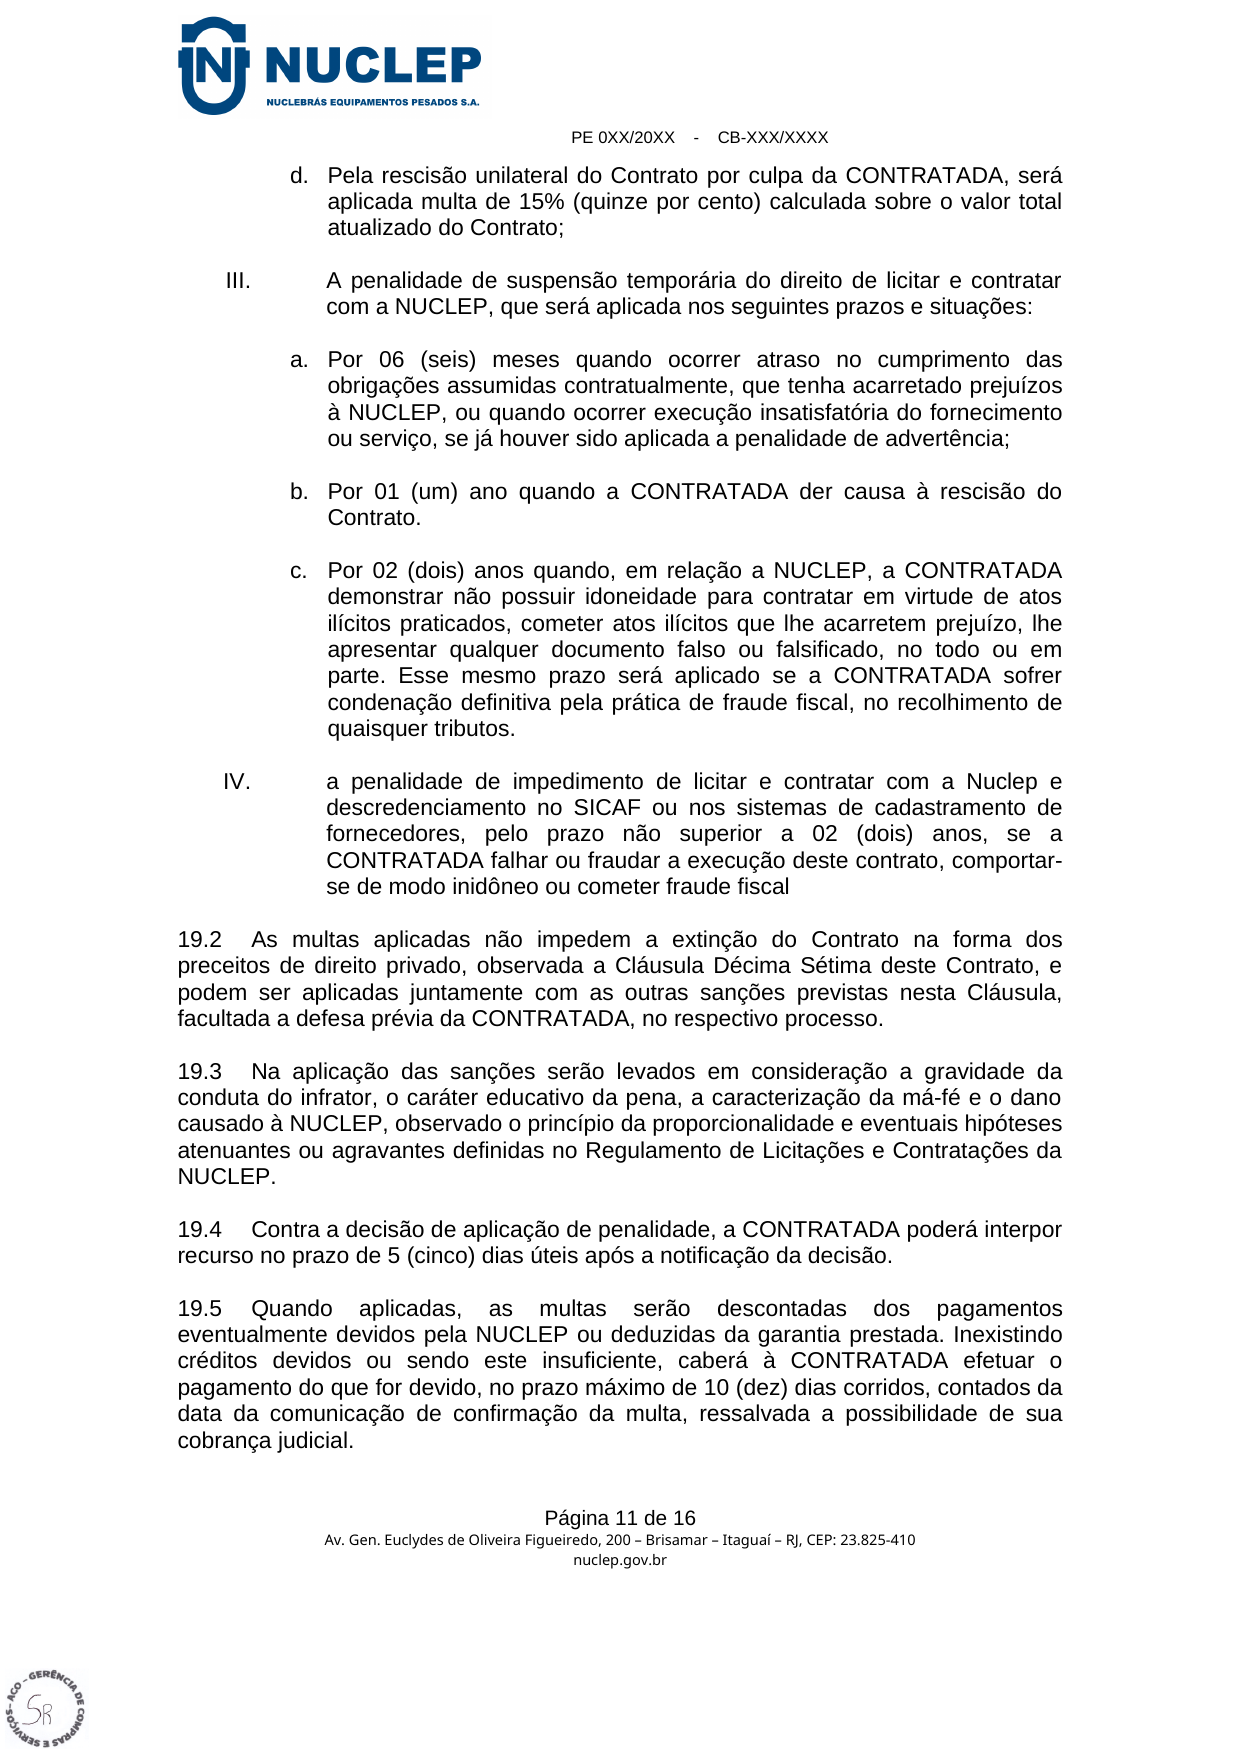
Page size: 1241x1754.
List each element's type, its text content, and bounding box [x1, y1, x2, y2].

list Por 02 (dois) anos quando, em relação a NUCLEP, a CONTRATADA demonstrar não possuir idoneidade para contratar em virtude de atos ilícitos praticados, cometer atos ilícitos que lhe acarretem prejuízo, lhe apresentar qualquer documento falso ou falsificado, no todo ou em parte. Esse mesmo prazo será aplicado se a CONTRATADA sofrer condenação definitiva pela prática de fraude fiscal, no recolhimento de quaisquer tributos. [290, 557, 1063, 741]
list Por 06 (seis) meses quando ocorrer atraso no cumprimento das obrigações assumidas contratualmente, que tenha acarretado prejuízos à NUCLEP, ou quando ocorrer execução insatisfatória do fornecimento ou serviço, se já houver sido aplicada a penalidade de advertência; [290, 346, 1063, 451]
list Contra a decisão de aplicação de penalidade, a CONTRATADA poderá interpor recurso no prazo de 5 (cinco) dias úteis após a notificação da decisão. [177, 1216, 1063, 1268]
list Pela rescisão unilateral do Contrato por culpa da CONTRATADA, será aplicada multa de 15% (quinze por cento) calculada sobre o valor total atualizado do Contrato; [290, 162, 1063, 241]
list a penalidade de impedimento de licitar e contratar com a Nuclep e descredenciamento no SICAF ou nos sistemas de cadastramento de fornecedores, pelo prazo não superior a 02 (dois) anos, se a CONTRATADA falhar ou fraudar a execução deste contrato, comportar-se de modo inidôneo ou cometer fraude fiscal [251, 768, 1063, 899]
picture [4, 1668, 91, 1749]
picture [178, 15, 493, 119]
list Quando aplicadas, as multas serão descontadas dos pagamentos eventualmente devidos pela NUCLEP ou deduzidas da garantia prestada. Inexistindo créditos devidos ou sendo este insuficiente, caberá à CONTRATADA efetuar o pagamento do que for devido, no prazo máximo de 10 (dez) dias corridos, contados da data da comunicação de confirmação da multa, ressalvada a possibilidade de sua cobrança judicial. [177, 1295, 1063, 1453]
list A penalidade de suspensão temporária do direito de licitar e contratar com a NUCLEP, que será aplicada nos seguintes prazos e situações: [251, 267, 1063, 320]
list As multas aplicadas não impedem a extinção do Contrato na forma dos preceitos de direito privado, observada a Cláusula Décima Sétima deste Contrato, e podem ser aplicadas juntamente com as outras sanções previstas nesta Cláusula, facultada a defesa prévia da CONTRATADA, no respectivo processo. [177, 926, 1063, 1031]
list Por 01 (um) ano quando a CONTRATADA der causa à rescisão do Contrato. [290, 478, 1063, 531]
list Na aplicação das sanções serão levados em consideração a gravidade da conduta do infrator, o caráter educativo da pena, a caracterização da má-fé e o dano causado à NUCLEP, observado o princípio da proporcionalidade e eventuais hipóteses atenuantes ou agravantes definidas no Regulamento de Licitações e Contratações da NUCLEP. [177, 1058, 1063, 1189]
